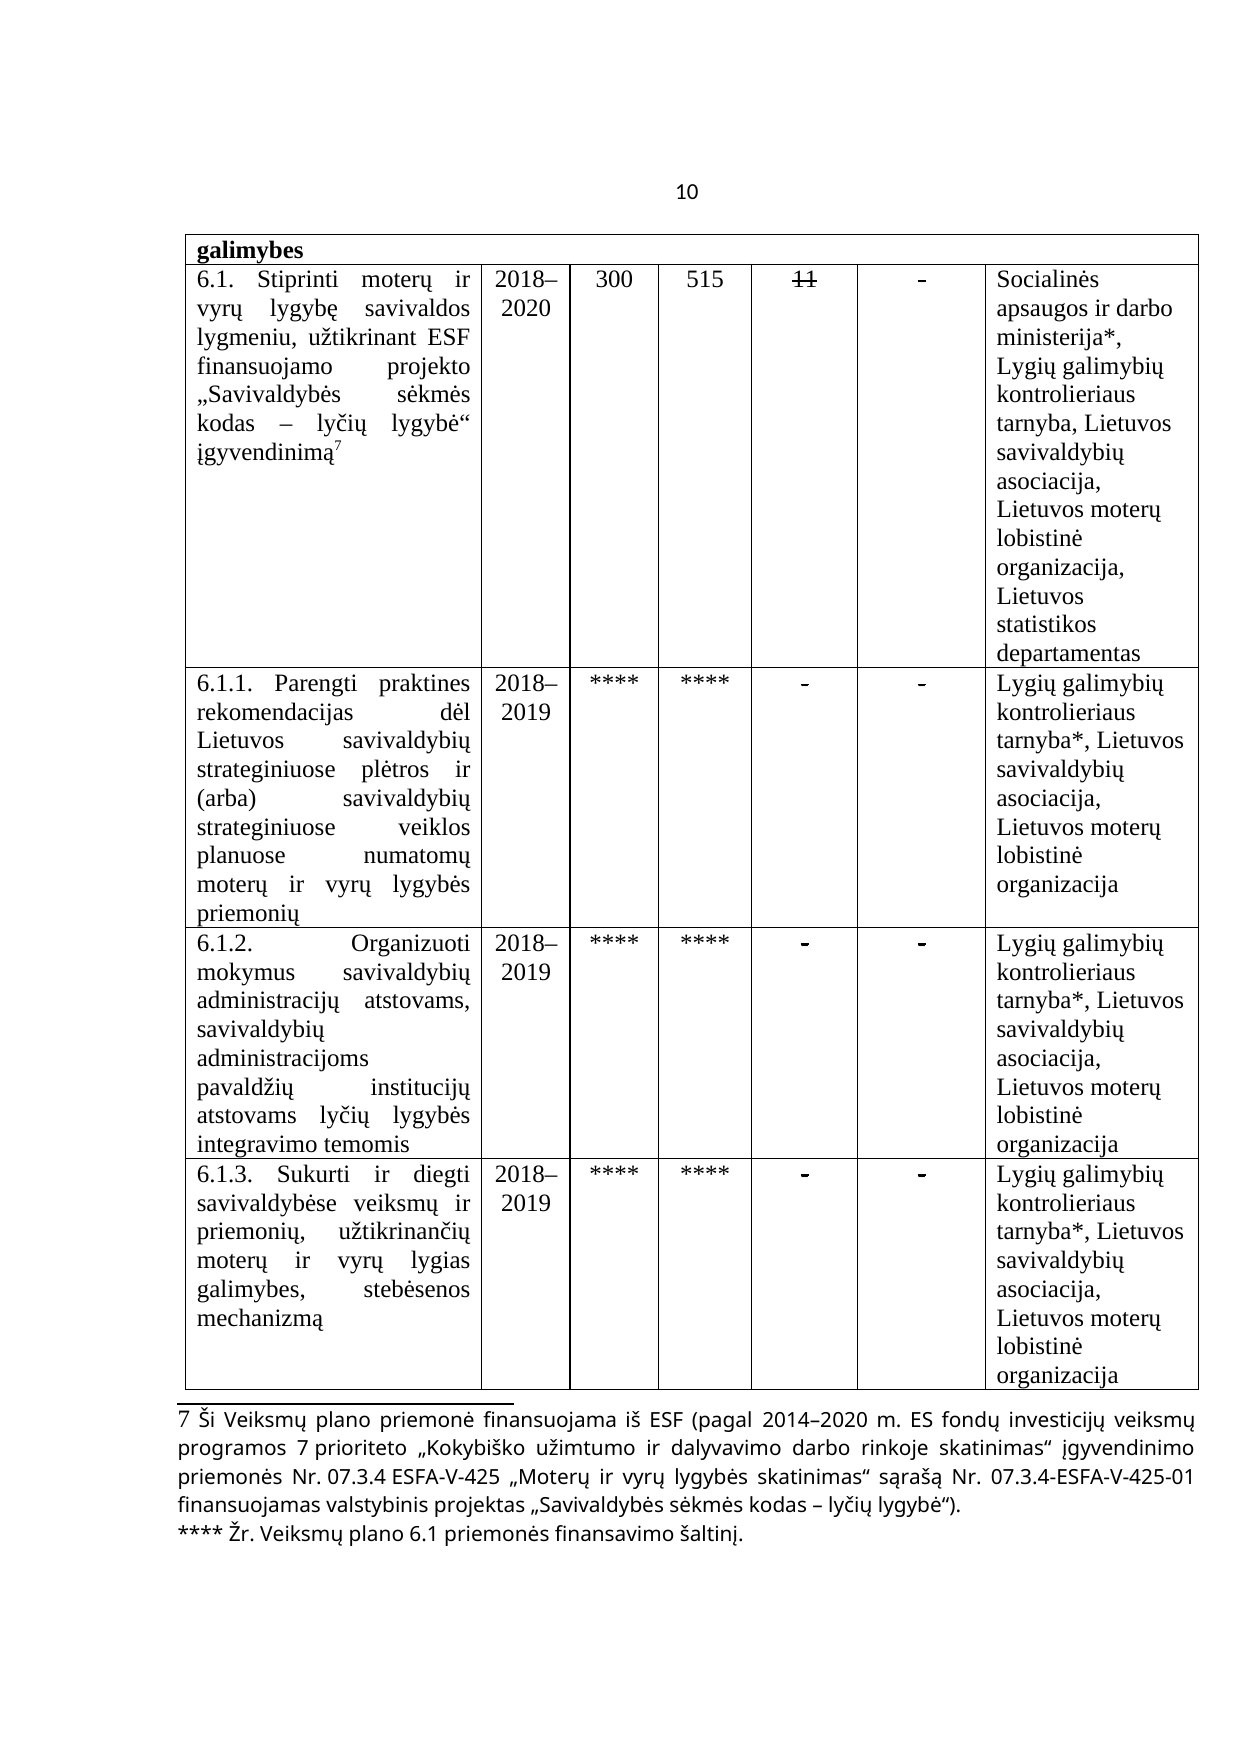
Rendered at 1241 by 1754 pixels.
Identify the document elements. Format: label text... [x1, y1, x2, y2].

table_cell - [858, 668, 985, 927]
table_cell 300 [571, 265, 658, 667]
table_cell - [858, 265, 985, 667]
table_cell 6.1.1. Parengti praktines rekomendacijas dėl Lietuvos savivaldybių strateginiuose plėtros ir (arba) savivaldybių strateginiuose veiklos planuose numatomų moterų ir vyrų lygybės priemonių [186, 668, 481, 927]
table_cell 6.1. Stiprinti moterų ir vyrų lygybę savivaldos lygmeniu, užtikrinant ESF finansuojamo projekto „Savivaldybės sėkmės kodas – lyčių lygybė“ įgyvendinimą [186, 265, 481, 667]
table_cell [1199, 927, 1207, 1158]
table_cell 515 [659, 265, 751, 667]
table_cell - [858, 1159, 985, 1389]
table_cell [1199, 234, 1207, 263]
table_cell 6.1.2. Organizuoti mokymus savivaldybių administracijų atstovams, savivaldybių administracijoms pavaldžių institucijų atstovams lyčių lygybės integravimo temomis [186, 928, 481, 1158]
table_cell Lygių galimybių kontrolieriaus tarnyba*, Lietuvos savivaldybių asociacija, Lietuvos moterų lobistinė organizacija [986, 1159, 1198, 1389]
table_cell 11 [752, 265, 857, 667]
table_cell [1199, 1158, 1207, 1389]
table_cell - [752, 1159, 857, 1389]
table_cell **** [659, 668, 751, 927]
table_cell 6.1.3. Sukurti ir diegti savivaldybėse veiksmų ir priemonių, užtikrinančių moterų ir vyrų lygias galimybes, stebėsenos mechanizmą [186, 1159, 481, 1389]
table_cell galimybes [186, 235, 1198, 263]
table_cell **** [571, 928, 658, 1158]
table_cell **** [571, 668, 658, 927]
table_cell **** [659, 1159, 751, 1389]
table_cell [1199, 667, 1207, 927]
table_cell - [752, 928, 857, 1158]
table_cell Lygių galimybių kontrolieriaus tarnyba*, Lietuvos savivaldybių asociacija, Lietuvos moterų lobistinė organizacija [986, 928, 1198, 1158]
table_cell [1199, 264, 1207, 667]
table_cell - [752, 668, 857, 927]
table_cell Socialinės apsaugos ir darbo ministerija*, Lygių galimybių kontrolieriaus tarnyba, Lietuvos savivaldybių asociacija, Lietuvos moterų lobistinė organizacija, Lietuvos statistikos departamentas [986, 265, 1198, 667]
table_cell Lygių galimybių kontrolieriaus tarnyba*, Lietuvos savivaldybių asociacija, Lietuvos moterų lobistinė organizacija [986, 668, 1198, 927]
table_cell 2018–2020 [482, 265, 569, 667]
table_cell 2018–2019 [482, 668, 569, 927]
table_cell **** [571, 1159, 658, 1389]
table_cell 2018–2019 [482, 928, 569, 1158]
table_cell - [858, 928, 985, 1158]
table_cell **** [659, 928, 751, 1158]
table_cell 2018–2019 [482, 1159, 569, 1389]
